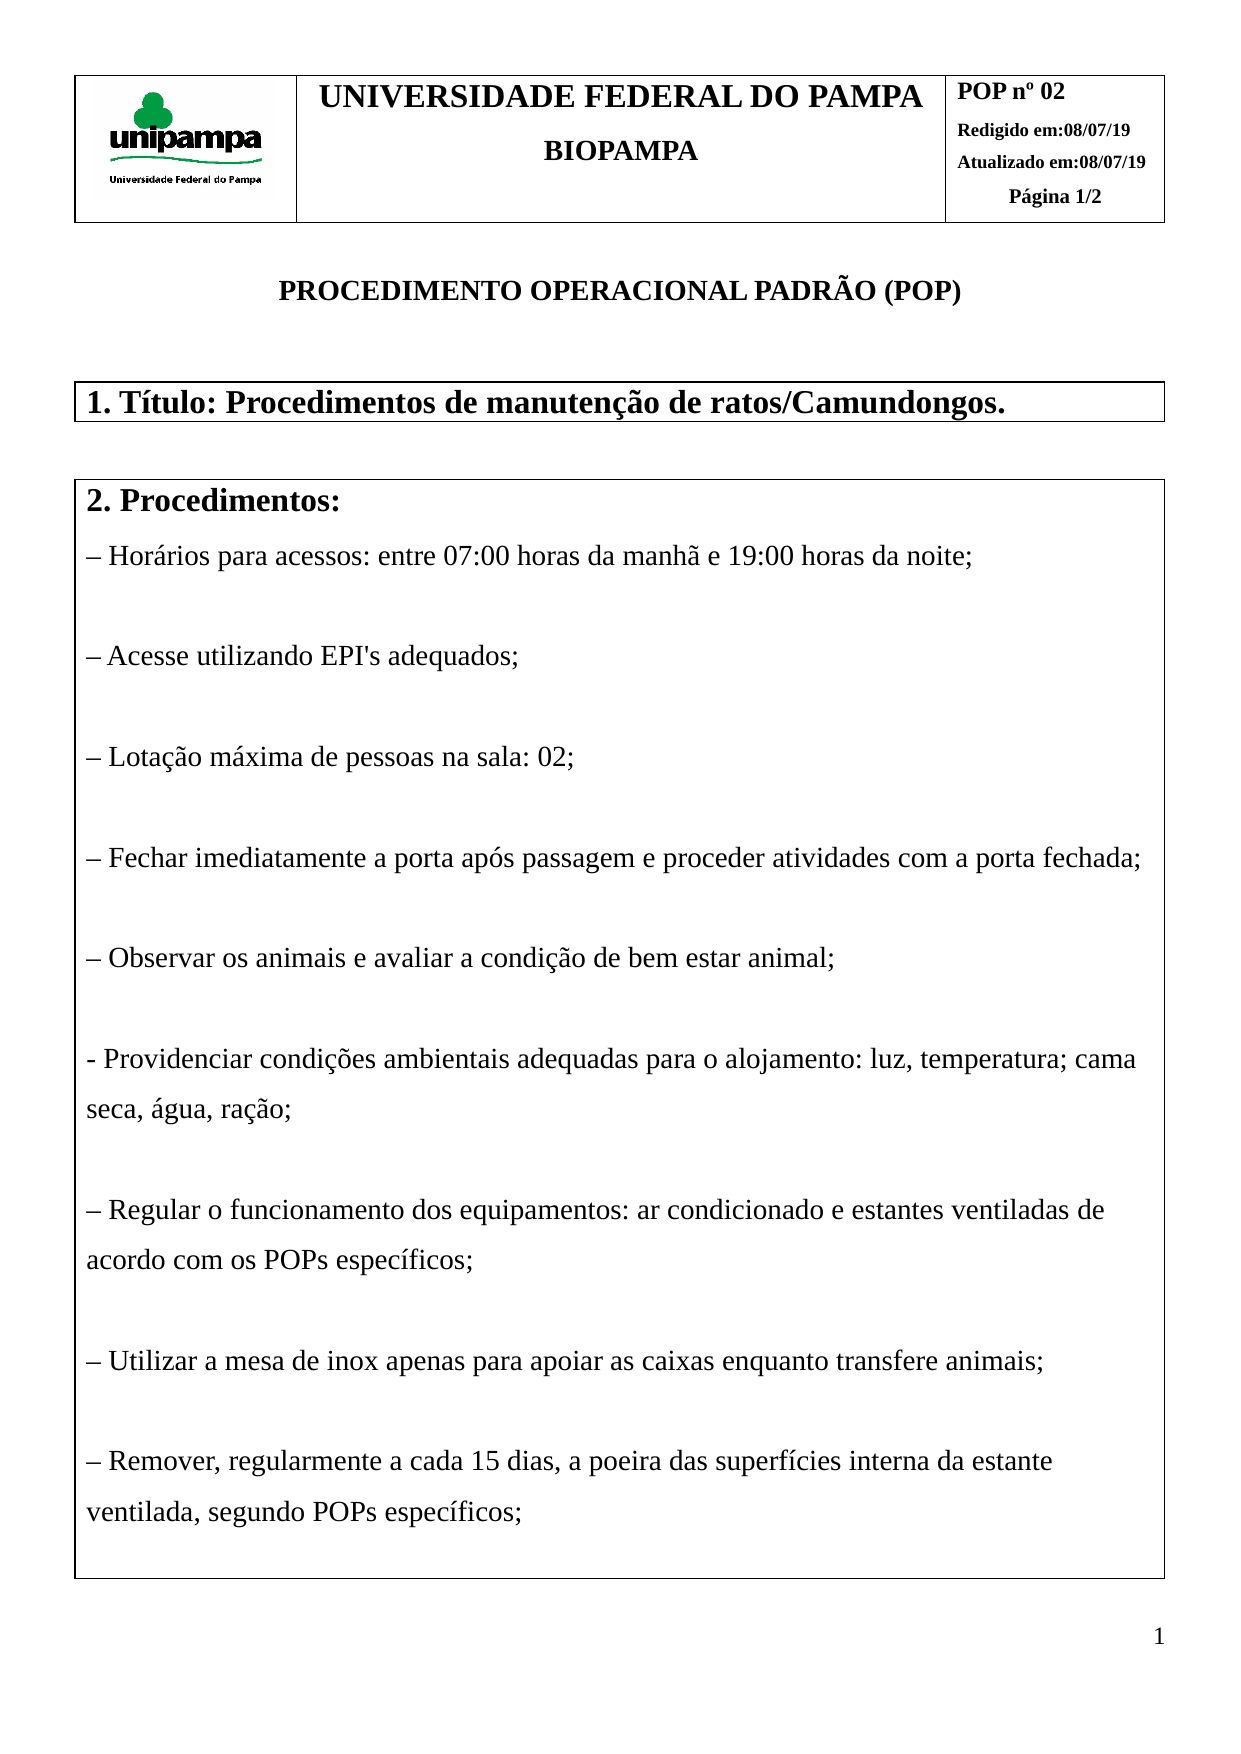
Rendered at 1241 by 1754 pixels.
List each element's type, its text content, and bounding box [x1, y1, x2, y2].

picture [93, 76, 278, 201]
table_header 1. Título: Procedimentos de manutenção de ratos/Camundongos. [76, 383, 1164, 421]
table_header [76, 76, 296, 222]
table_header UNIVERSIDADE FEDERAL DO PAMPA BIOPAMPA [297, 76, 945, 222]
table_header POP nº 02 Redigido em:08/07/19 Atualizado em:08/07/19 Página 1/2 [946, 76, 1164, 222]
text PROCEDIMENTO OPERACIONAL PADRÃO (POP) [75, 273, 1165, 307]
table_header 2. Procedimentos: – Horários para acessos: entre 07:00 horas da manhã e 19:00 horas da noite; – Acesse utilizando EPI's adequados; – Lotação máxima de pessoas na sala: 02; – Fechar imediatamente a porta após passagem e proceder atividades com a porta fechada; – Observar os animais e avaliar a condição de bem estar animal; - Providenciar condições ambientais adequadas para o alojamento: luz, temperatura; cama seca, água, ração; – Regular o funcionamento dos equipamentos: ar condicionado e estantes ventiladas de acordo com os POPs específicos; – Utilizar a mesa de inox apenas para apoiar as caixas enquanto transfere animais; – Remover, regularmente a cada 15 dias, a poeira das superfícies interna da estante ventilada, segundo POPs específicos; [76, 480, 1164, 1578]
